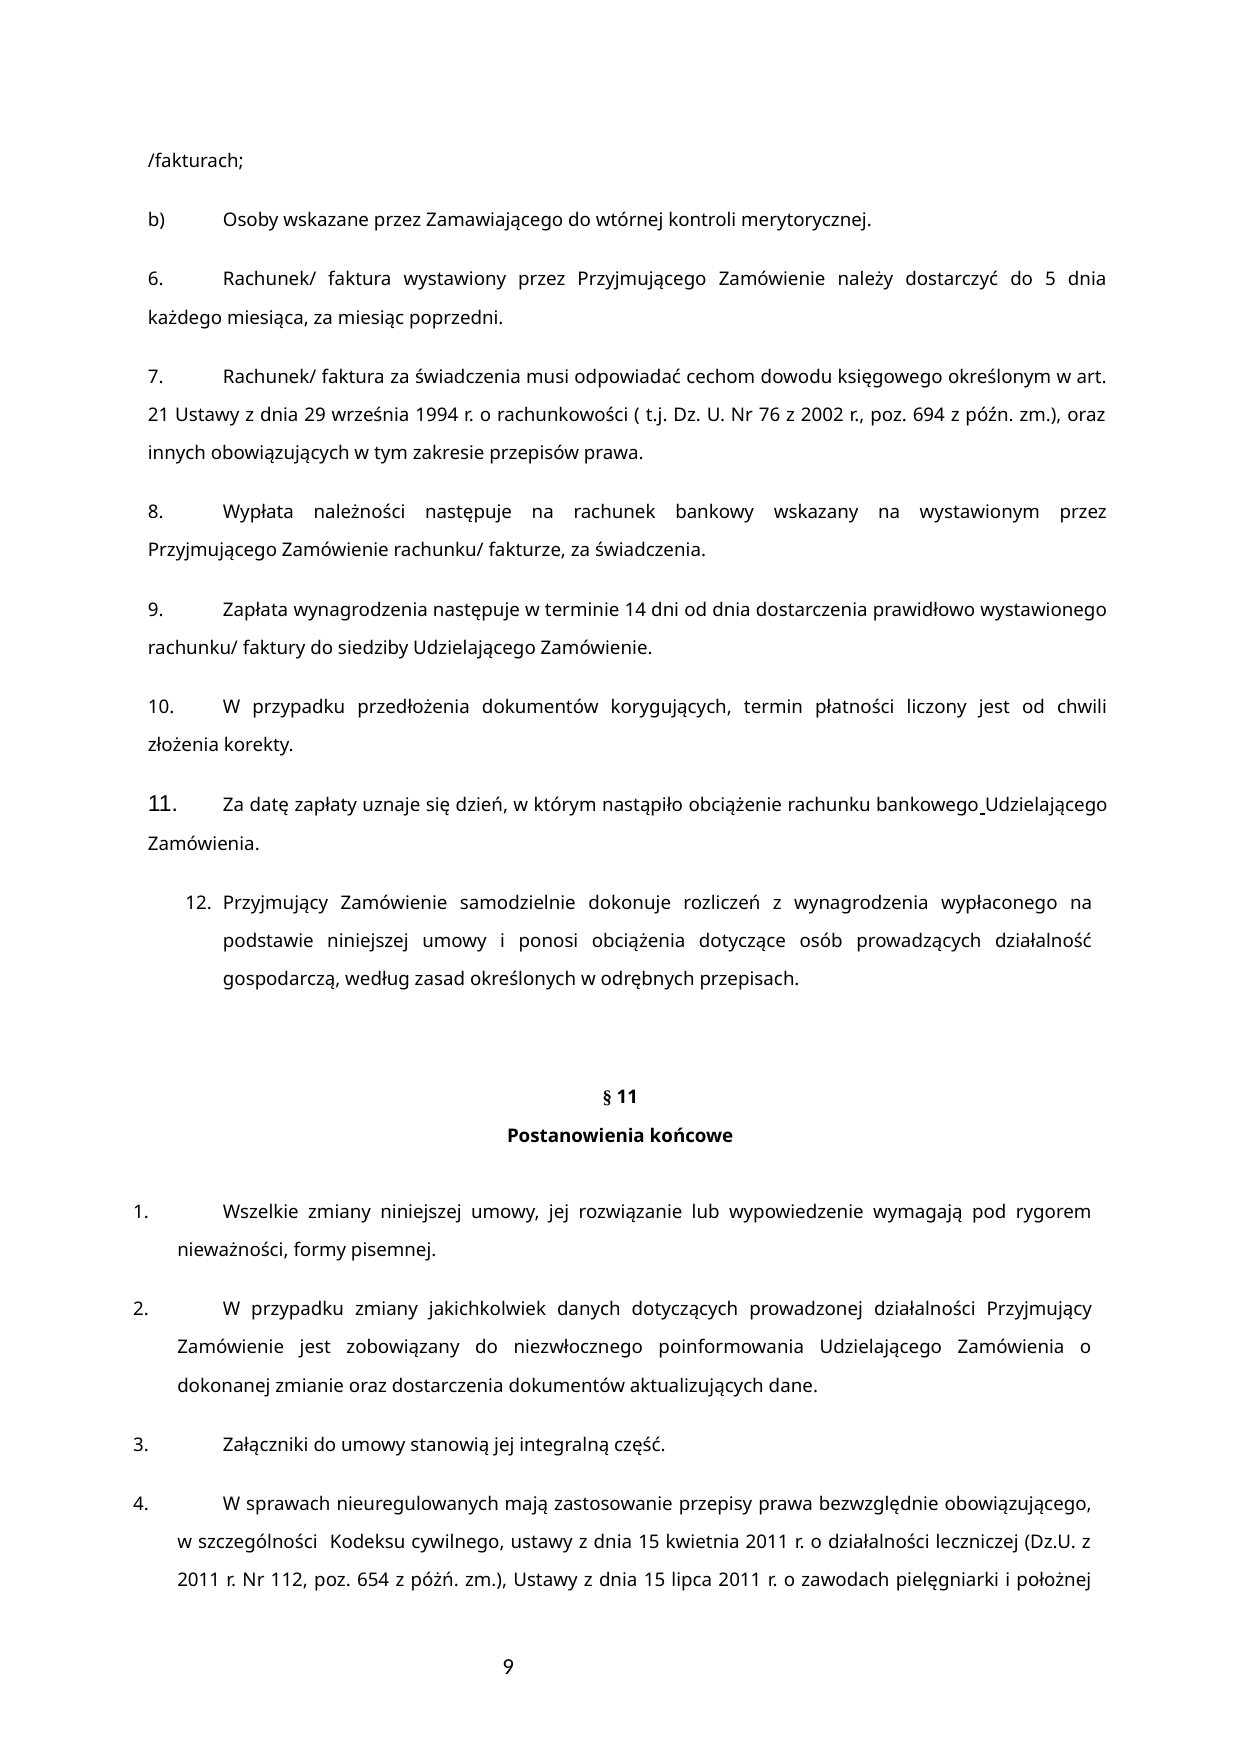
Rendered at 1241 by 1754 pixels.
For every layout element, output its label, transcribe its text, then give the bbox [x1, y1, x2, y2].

list Wszelkie zmiany niniejszej umowy, jej rozwiązanie lub wypowiedzenie wymagają pod rygorem nieważności, formy pisemnej. [133, 1198, 1092, 1262]
list Zapłata wynagrodzenia następuje w terminie 14 dni od dnia dostarczenia prawidłowo wystawionego rachunku/ faktury do siedziby Udzielającego Zamówienie. [148, 596, 1107, 659]
list W przypadku zmiany jakichkolwiek danych dotyczących prowadzonej działalności Przyjmujący Zamówienie jest zobowiązany do niezwłocznego poinformowania Udzielającego Zamówienia o dokonanej zmianie oraz dostarczenia dokumentów aktualizujących dane. [133, 1296, 1092, 1398]
list Załączniki do umowy stanowią jej integralną część. [133, 1431, 1092, 1457]
list W przypadku przedłożenia dokumentów korygujących, termin płatności liczony jest od chwili złożenia korekty. [148, 693, 1107, 757]
list Rachunek/ faktura za świadczenia musi odpowiadać cechom dowodu księgowego określonym w art. 21 Ustawy z dnia 29 września 1994 r. o rachunkowości ( t.j. Dz. U. Nr 76 z 2002 r., poz. 694 z późn. zm.), oraz innych obowiązujących w tym zakresie przepisów prawa. [148, 363, 1107, 465]
list Wypłata należności następuje na rachunek bankowy wskazany na wystawionym przez Przyjmującego Zamówienie rachunku/ fakturze, za świadczenia. [148, 498, 1107, 562]
list /fakturach; [148, 148, 1107, 173]
text § 11 [148, 1084, 1092, 1109]
list Przyjmujący Zamówienie samodzielnie dokonuje rozliczeń z wynagrodzenia wypłaconego na podstawie niniejszej umowy i ponosi obciążenia dotyczące osób prowadzących działalność gospodarczą, według zasad określonych w odrębnych przepisach. [185, 889, 1092, 991]
text Postanowienia końcowe [148, 1122, 1092, 1147]
list Osoby wskazane przez Zamawiającego do wtórnej kontroli merytorycznej. [148, 207, 1107, 232]
list Za datę zapłaty uznaje się dzień, w którym nastąpiło obciążenie rachunku bankowego Udzielającego Zamówienia. [148, 790, 1107, 856]
list Rachunek/ faktura wystawiony przez Przyjmującego Zamówienie należy dostarczyć do 5 dnia każdego miesiąca, za miesiąc poprzedni. [148, 266, 1107, 329]
list W sprawach nieuregulowanych mają zastosowanie przepisy prawa bezwzględnie obowiązującego, w szczególności Kodeksu cywilnego, ustawy z dnia 15 kwietnia 2011 r. o działalności leczniczej (Dz.U. z 2011 r. Nr 112, poz. 654 z póżń. zm.), Ustawy z dnia 15 lipca 2011 r. o zawodach pielęgniarki i położnej [133, 1490, 1092, 1592]
